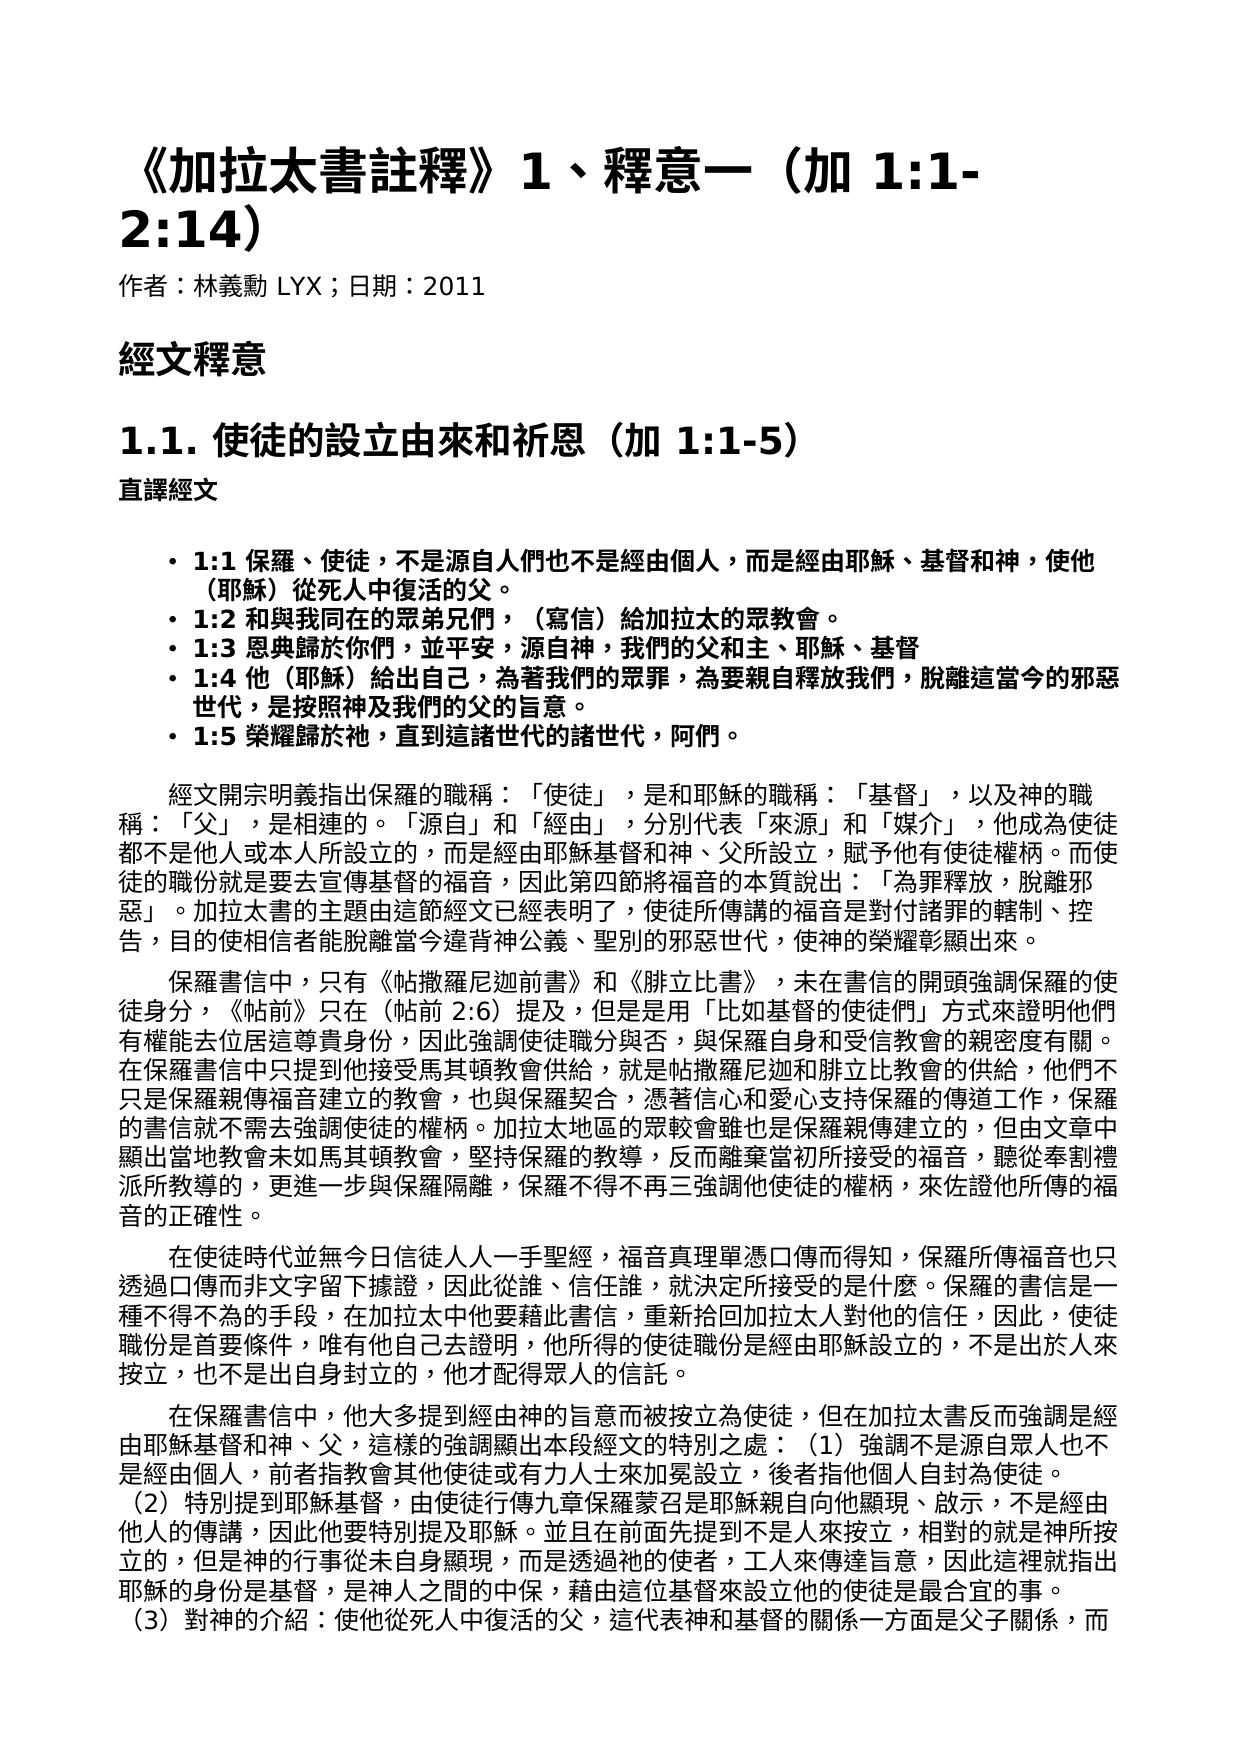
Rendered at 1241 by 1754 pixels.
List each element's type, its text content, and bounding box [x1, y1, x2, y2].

list 1:1 保羅、使徒，不是源自人們也不是經由個人，而是經由耶穌、基督和神，使他（耶穌）從死人中復活的父。 [177, 547, 1122, 606]
text 作者：林義勳 LYX；日期：2011 [118, 272, 1122, 301]
list 1:2 和與我同在的眾弟兄們，（寫信）給加拉太的眾教會。 [177, 606, 1122, 635]
list 1:3 恩典歸於你們，並平安，源自神，我們的父和主、耶穌、基督 [177, 635, 1122, 664]
subtitle 1.1. 使徒的設立由來和祈恩（加 1:1-5） [118, 420, 1122, 463]
text 經文開宗明義指出保羅的職稱：「使徒」，是和耶穌的職稱：「基督」，以及神的職稱：「父」，是相連的。「源自」和「經由」，分別代表「來源」和「媒介」，他成為使徒都不是他人或本人所設立的，而是經由耶穌基督和神、父所設立，賦予他有使徒權柄。而使徒的職份就是要去宣傳基督的福音，因此第四節將福音的本質說出：「為罪釋放，脫離邪惡」。加拉太書的主題由這節經文已經表明了，使徒所傳講的福音是對付諸罪的轄制、控告，目的使相信者能脫離當今違背神公義、聖別的邪惡世代，使神的榮耀彰顯出來。 [118, 781, 1122, 956]
list 1:4 他（耶穌）給出自己，為著我們的眾罪，為要親自釋放我們，脫離這當今的邪惡世代，是按照神及我們的父的旨意。 [177, 664, 1122, 722]
text 直譯經文 [118, 476, 1122, 505]
text 在保羅書信中，他大多提到經由神的旨意而被按立為使徒，但在加拉太書反而強調是經由耶穌基督和神、父，這樣的強調顯出本段經文的特別之處：（1）強調不是源自眾人也不是經由個人，前者指教會其他使徒或有力人士來加冕設立，後者指他個人自封為使徒。（2）特別提到耶穌基督，由使徒行傳九章保羅蒙召是耶穌親自向他顯現、啟示，不是經由他人的傳講，因此他要特別提及耶穌。並且在前面先提到不是人來按立，相對的就是神所按立的，但是神的行事從未自身顯現，而是透過祂的使者，工人來傳達旨意，因此這裡就指出耶穌的身份是基督，是神人之間的中保，藉由這位基督來設立他的使徒是最合宜的事。（3）對神的介紹：使他從死人中復活的父，這代表神和基督的關係一方面是父子關係，而 [118, 1402, 1122, 1635]
text 在使徒時代並無今日信徒人人一手聖經，福音真理單憑口傳而得知，保羅所傳福音也只透過口傳而非文字留下據證，因此從誰、信任誰，就決定所接受的是什麼。保羅的書信是一種不得不為的手段，在加拉太中他要藉此書信，重新拾回加拉太人對他的信任，因此，使徒職份是首要條件，唯有他自己去證明，他所得的使徒職份是經由耶穌設立的，不是出於人來按立，也不是出自身封立的，他才配得眾人的信託。 [118, 1243, 1122, 1389]
text 保羅書信中，只有《帖撒羅尼迦前書》和《腓立比書》，未在書信的開頭強調保羅的使徒身分，《帖前》只在（帖前 2:6）提及，但是是用「比如基督的使徒們」方式來證明他們有權能去位居這尊貴身份，因此強調使徒職分與否，與保羅自身和受信教會的親密度有關。在保羅書信中只提到他接受馬其頓教會供給，就是帖撒羅尼迦和腓立比教會的供給，他們不只是保羅親傳福音建立的教會，也與保羅契合，憑著信心和愛心支持保羅的傳道工作，保羅的書信就不需去強調使徒的權柄。加拉太地區的眾較會雖也是保羅親傳建立的，但由文章中顯出當地教會未如馬其頓教會，堅持保羅的教導，反而離棄當初所接受的福音，聽從奉割禮派所教導的，更進一步與保羅隔離，保羅不得不再三強調他使徒的權柄，來佐證他所傳的福音的正確性。 [118, 968, 1122, 1231]
subtitle 經文釋意 [118, 339, 1122, 382]
subtitle 《加拉太書註釋》1、釋意一（加 1:1-2:14） [118, 143, 1122, 259]
list 1:5 榮耀歸於祂，直到這諸世代的諸世代，阿們。 [177, 722, 1122, 751]
